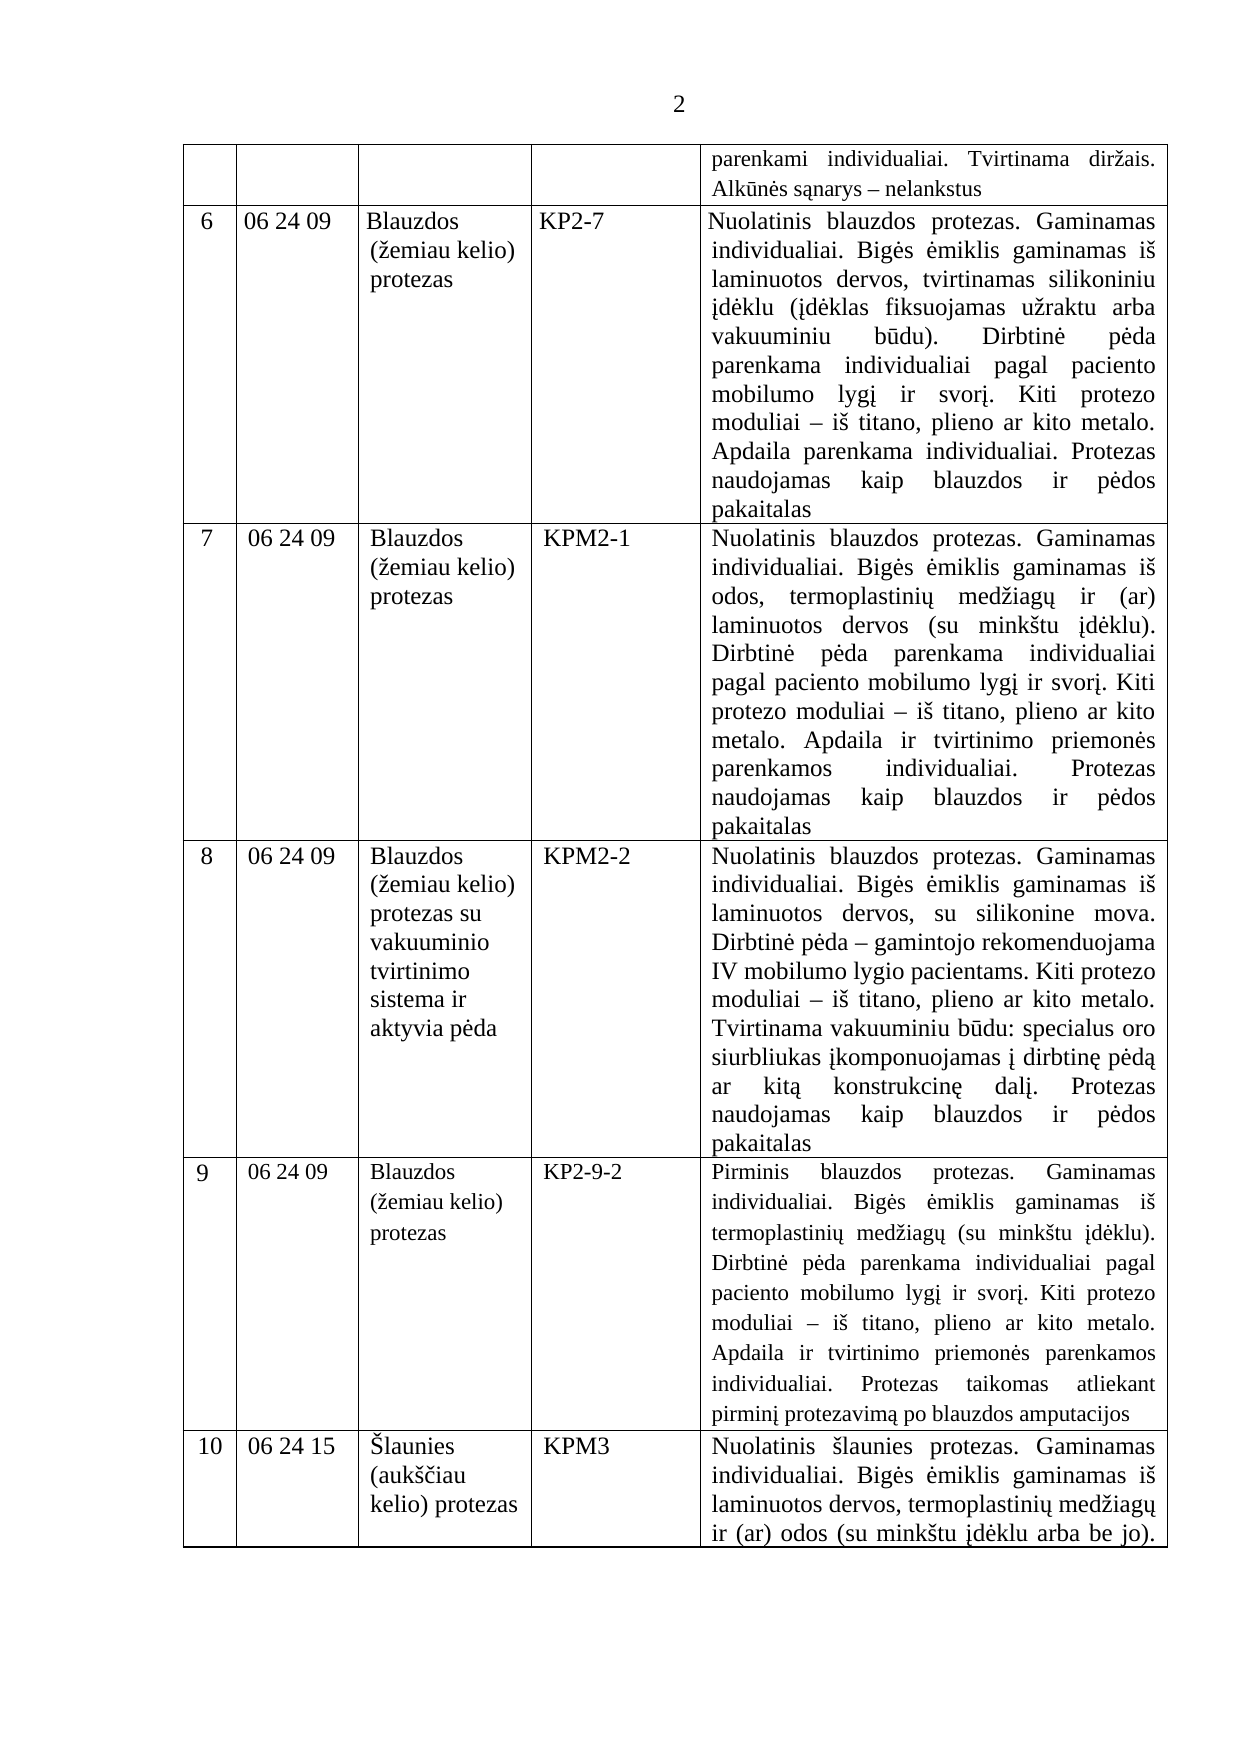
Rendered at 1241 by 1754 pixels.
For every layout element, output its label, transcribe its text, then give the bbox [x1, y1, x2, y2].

table_cell 8 [184, 841, 236, 1157]
table_cell Nuolatinis blauzdos protezas. Gaminamas individualiai. Bigės ėmiklis gaminamas iš laminuotos dervos, su silikonine mova. Dirbtinė pėda – gamintojo rekomenduojama IV mobilumo lygio pacientams. Kiti protezo moduliai – iš titano, plieno ar kito metalo. Tvirtinama vakuuminiu būdu: specialus oro siurbliukas įkomponuojamas į dirbtinę pėdą ar kitą konstrukcinę dalį. Protezas naudojamas kaip blauzdos ir pėdos pakaitalas [701, 841, 1167, 1157]
table_cell 06 24 09 [237, 206, 358, 522]
table_cell [237, 145, 358, 205]
table_cell Blauzdos (žemiau kelio) protezas [359, 206, 531, 522]
table_cell Pirminis blauzdos protezas. Gaminamas individualiai. Bigės ėmiklis gaminamas iš termoplastinių medžiagų (su minkštu įdėklu). Dirbtinė pėda parenkama individualiai pagal paciento mobilumo lygį ir svorį. Kiti protezo moduliai – iš titano, plieno ar kito metalo. Apdaila ir tvirtinimo priemonės parenkamos individualiai. Protezas taikomas atliekant pirminį protezavimą po blauzdos amputacijos [701, 1158, 1167, 1430]
table_cell KPM2-2 [532, 841, 700, 1157]
table_cell 6 [184, 206, 236, 522]
table_cell [532, 145, 700, 205]
table_cell [184, 145, 236, 205]
table_cell Blauzdos (žemiau kelio) protezas [359, 1158, 531, 1430]
table_cell 7 [184, 524, 236, 840]
table_cell Blauzdos (žemiau kelio) protezas [359, 524, 531, 840]
table_cell 06 24 09 [237, 1158, 358, 1430]
table_cell Nuolatinis šlaunies protezas. Gaminamas individualiai. Bigės ėmiklis gaminamas iš laminuotos dervos, termoplastinių medžiagų ir (ar) odos (su minkštu įdėklu arba be jo). [701, 1431, 1167, 1546]
table_cell KPM3 [532, 1431, 700, 1546]
table_cell [359, 145, 531, 205]
table_cell KP2-9-2 [532, 1158, 700, 1430]
table_cell Nuolatinis blauzdos protezas. Gaminamas individualiai. Bigės ėmiklis gaminamas iš laminuotos dervos, tvirtinamas silikoniniu įdėklu (įdėklas fiksuojamas užraktu arba vakuuminiu būdu). Dirbtinė pėda parenkama individualiai pagal paciento mobilumo lygį ir svorį. Kiti protezo moduliai – iš titano, plieno ar kito metalo. Apdaila parenkama individualiai. Protezas naudojamas kaip blauzdos ir pėdos pakaitalas [701, 206, 1167, 522]
table_cell parenkami individualiai. Tvirtinama diržais. Alkūnės sąnarys – nelankstus [701, 145, 1167, 205]
table_cell Šlaunies (aukščiau kelio) protezas [359, 1431, 531, 1546]
table_cell 10 [184, 1431, 236, 1546]
table_cell Blauzdos (žemiau kelio) protezas su vakuuminio tvirtinimo sistema ir aktyvia pėda [359, 841, 531, 1157]
table_cell 06 24 09 [237, 524, 358, 840]
table_cell KPM2-1 [532, 524, 700, 840]
table_cell 9 [184, 1158, 236, 1430]
table_cell KP2-7 [532, 206, 700, 522]
table_cell 06 24 09 [237, 841, 358, 1157]
table_cell Nuolatinis blauzdos protezas. Gaminamas individualiai. Bigės ėmiklis gaminamas iš odos, termoplastinių medžiagų ir (ar) laminuotos dervos (su minkštu įdėklu). Dirbtinė pėda parenkama individualiai pagal paciento mobilumo lygį ir svorį. Kiti protezo moduliai – iš titano, plieno ar kito metalo. Apdaila ir tvirtinimo priemonės parenkamos individualiai. Protezas naudojamas kaip blauzdos ir pėdos pakaitalas [701, 524, 1167, 840]
table_cell 06 24 15 [237, 1431, 358, 1546]
